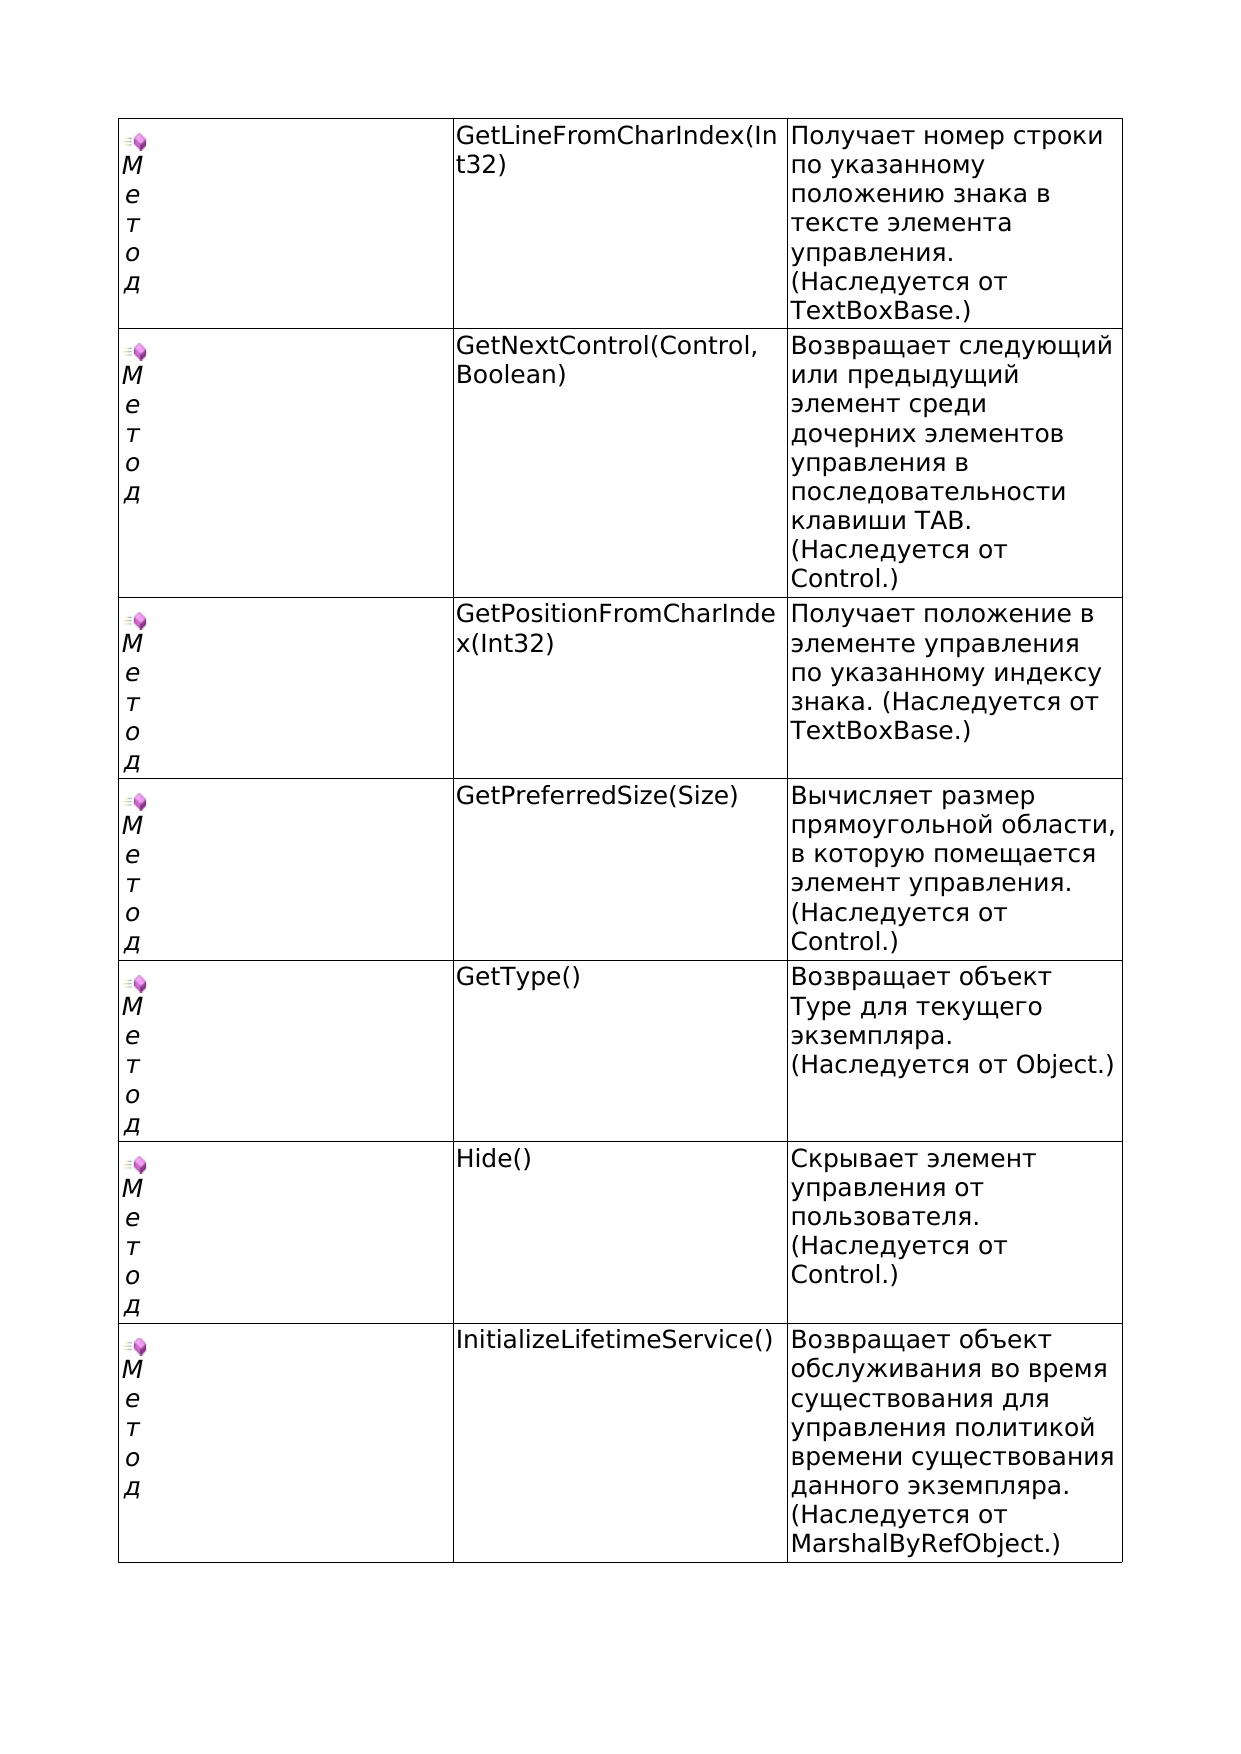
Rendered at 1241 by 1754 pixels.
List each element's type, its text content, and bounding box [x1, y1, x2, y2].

picture [121, 975, 147, 993]
table_cell [119, 119, 453, 328]
table_cell [119, 598, 453, 778]
picture [121, 1338, 147, 1356]
table_cell Скрывает элемент управления от пользователя. (Наследуется от Control.) [788, 1142, 1122, 1322]
picture [121, 343, 147, 361]
table_cell Возвращает следующий или предыдущий элемент среди дочерних элементов управления в последовательности клавиши TAB. (Наследуется от Control.) [788, 329, 1122, 597]
table_cell Возвращает объект Type для текущего экземпляра. (Наследуется от Object.) [788, 961, 1122, 1141]
table_cell Возвращает объект обслуживания во время существования для управления политикой времени существования данного экземпляра. (Наследуется от MarshalByRefObject.) [788, 1324, 1122, 1562]
table_cell Получает номер строки по указанному положению знака в тексте элемента управления. (Наследуется от TextBoxBase.) [788, 119, 1122, 328]
picture [121, 133, 147, 151]
table_cell GetPositionFromCharIndex(Int32) [454, 598, 787, 778]
table_cell Вычисляет размер прямоугольной области, в которую помещается элемент управления. (Наследуется от Control.) [788, 779, 1122, 959]
picture [121, 1156, 147, 1174]
table_cell GetType() [454, 961, 787, 1141]
table_cell [119, 779, 453, 959]
table_cell Получает положение в элементе управления по указанному индексу знака. (Наследуется от TextBoxBase.) [788, 598, 1122, 778]
table_cell [119, 961, 453, 1141]
table_cell InitializeLifetimeService() [454, 1324, 787, 1562]
table_cell Hide() [454, 1142, 787, 1322]
picture [121, 793, 147, 811]
picture [121, 612, 147, 630]
table_cell GetNextControl(Control, Boolean) [454, 329, 787, 597]
table_cell GetLineFromCharIndex(Int32) [454, 119, 787, 328]
table_cell [119, 1142, 453, 1322]
table_cell [119, 329, 453, 597]
table_cell [119, 1324, 453, 1562]
table_cell GetPreferredSize(Size) [454, 779, 787, 959]
